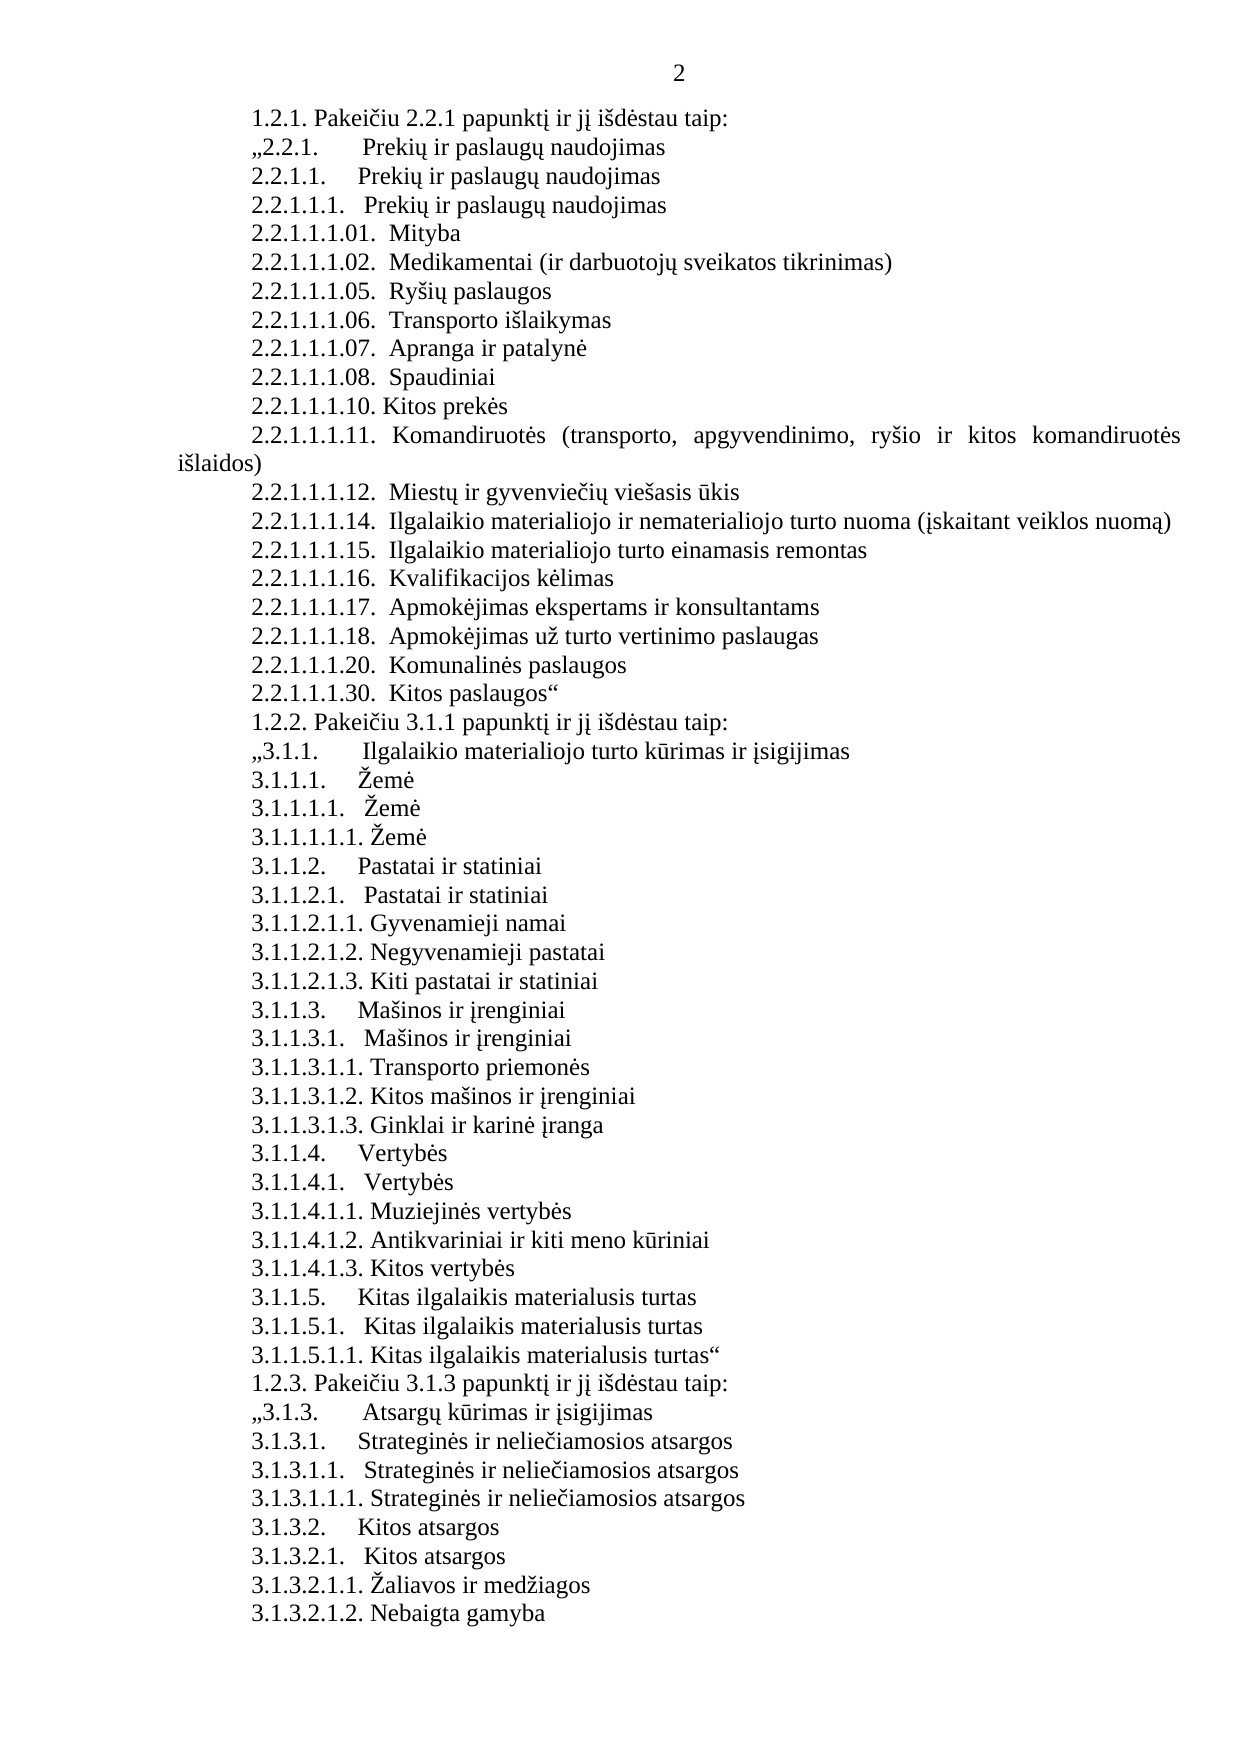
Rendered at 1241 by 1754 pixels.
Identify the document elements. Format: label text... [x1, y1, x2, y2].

text 2.2.1.1.1.06. Transporto išlaikymas [177, 305, 1181, 333]
text 1.2.2. Pakeičiu 3.1.1 papunktį ir jį išdėstau taip: [177, 707, 1181, 736]
text 2.2.1.1.1. Prekių ir paslaugų naudojimas [177, 190, 1181, 218]
text 3.1.1.2. Pastatai ir statiniai [177, 851, 1181, 880]
text 2.2.1.1.1.07. Apranga ir patalynė [177, 333, 1181, 362]
text 2.2.1.1.1.08. Spaudiniai [177, 362, 1181, 391]
text „3.1.3. Atsargų kūrimas ir įsigijimas [177, 1397, 1181, 1426]
text 3.1.3.2. Kitos atsargos [177, 1512, 1181, 1541]
text 3.1.1.3. Mašinos ir įrenginiai [177, 995, 1181, 1023]
text 1.2.1. Pakeičiu 2.2.1 papunktį ir jį išdėstau taip: [177, 103, 1181, 132]
text 3.1.1.4.1.2. Antikvariniai ir kiti meno kūriniai [177, 1225, 1181, 1253]
text 3.1.3.2.1. Kitos atsargos [177, 1541, 1181, 1570]
text 3.1.1.3.1.1. Transporto priemonės [177, 1052, 1181, 1081]
text 2.2.1.1.1.10. Kitos prekės [177, 391, 1181, 420]
text 3.1.1.1. Žemė [177, 765, 1181, 793]
text 2.2.1.1.1.18. Apmokėjimas už turto vertinimo paslaugas [177, 621, 1181, 650]
text 2.2.1.1.1.30. Kitos paslaugos“ [177, 678, 1181, 707]
text 3.1.1.4.1.1. Muziejinės vertybės [177, 1196, 1181, 1225]
text 3.1.3.2.1.1. Žaliavos ir medžiagos [177, 1570, 1181, 1598]
text „2.2.1. Prekių ir paslaugų naudojimas [177, 132, 1181, 161]
text 2.2.1.1.1.05. Ryšių paslaugos [177, 276, 1181, 305]
text 3.1.1.2.1.2. Negyvenamieji pastatai [177, 937, 1181, 966]
text 2.2.1.1.1.02. Medikamentai (ir darbuotojų sveikatos tikrinimas) [177, 247, 1181, 276]
text 3.1.1.4.1.3. Kitos vertybės [177, 1253, 1181, 1282]
text 2.2.1.1.1.17. Apmokėjimas ekspertams ir konsultantams [177, 592, 1181, 621]
text 3.1.1.4.1. Vertybės [177, 1167, 1181, 1196]
text 3.1.3.1.1.1. Strateginės ir neliečiamosios atsargos [177, 1483, 1181, 1512]
text 2.2.1.1.1.14. Ilgalaikio materialiojo ir nematerialiojo turto nuoma (įskaitant veiklos nuomą) [177, 506, 1181, 535]
text 3.1.1.5. Kitas ilgalaikis materialusis turtas [177, 1282, 1181, 1311]
text 3.1.3.1. Strateginės ir neliečiamosios atsargos [177, 1426, 1181, 1455]
text 3.1.1.3.1.3. Ginklai ir karinė įranga [177, 1110, 1181, 1138]
text „3.1.1. Ilgalaikio materialiojo turto kūrimas ir įsigijimas [177, 736, 1181, 765]
text 2.2.1.1.1.15. Ilgalaikio materialiojo turto einamasis remontas [177, 535, 1181, 563]
text 2.2.1.1. Prekių ir paslaugų naudojimas [177, 161, 1181, 190]
text 1.2.3. Pakeičiu 3.1.3 papunktį ir jį išdėstau taip: [177, 1368, 1181, 1397]
text 3.1.1.5.1. Kitas ilgalaikis materialusis turtas [177, 1311, 1181, 1340]
text 3.1.1.1.1. Žemė [177, 793, 1181, 822]
text 3.1.1.2.1. Pastatai ir statiniai [177, 880, 1181, 908]
text 2.2.1.1.1.20. Komunalinės paslaugos [177, 650, 1181, 678]
text 3.1.3.1.1. Strateginės ir neliečiamosios atsargos [177, 1455, 1181, 1483]
text 3.1.1.3.1.2. Kitos mašinos ir įrenginiai [177, 1081, 1181, 1110]
text 3.1.3.2.1.2. Nebaigta gamyba [177, 1598, 1181, 1627]
text 3.1.1.2.1.1. Gyvenamieji namai [177, 908, 1181, 937]
text 3.1.1.2.1.3. Kiti pastatai ir statiniai [177, 966, 1181, 995]
text 2.2.1.1.1.12. Miestų ir gyvenviečių viešasis ūkis [177, 477, 1181, 506]
text 2.2.1.1.1.01. Mityba [177, 218, 1181, 247]
text 3.1.1.3.1. Mašinos ir įrenginiai [177, 1023, 1181, 1052]
text 2.2.1.1.1.11. Komandiruotės (transporto, apgyvendinimo, ryšio ir kitos komandiruotės išlaidos) [177, 420, 1181, 477]
text 3.1.1.1.1.1. Žemė [177, 822, 1181, 851]
text 3.1.1.5.1.1. Kitas ilgalaikis materialusis turtas“ [177, 1340, 1181, 1368]
text 3.1.1.4. Vertybės [177, 1138, 1181, 1167]
text 2.2.1.1.1.16. Kvalifikacijos kėlimas [177, 563, 1181, 592]
